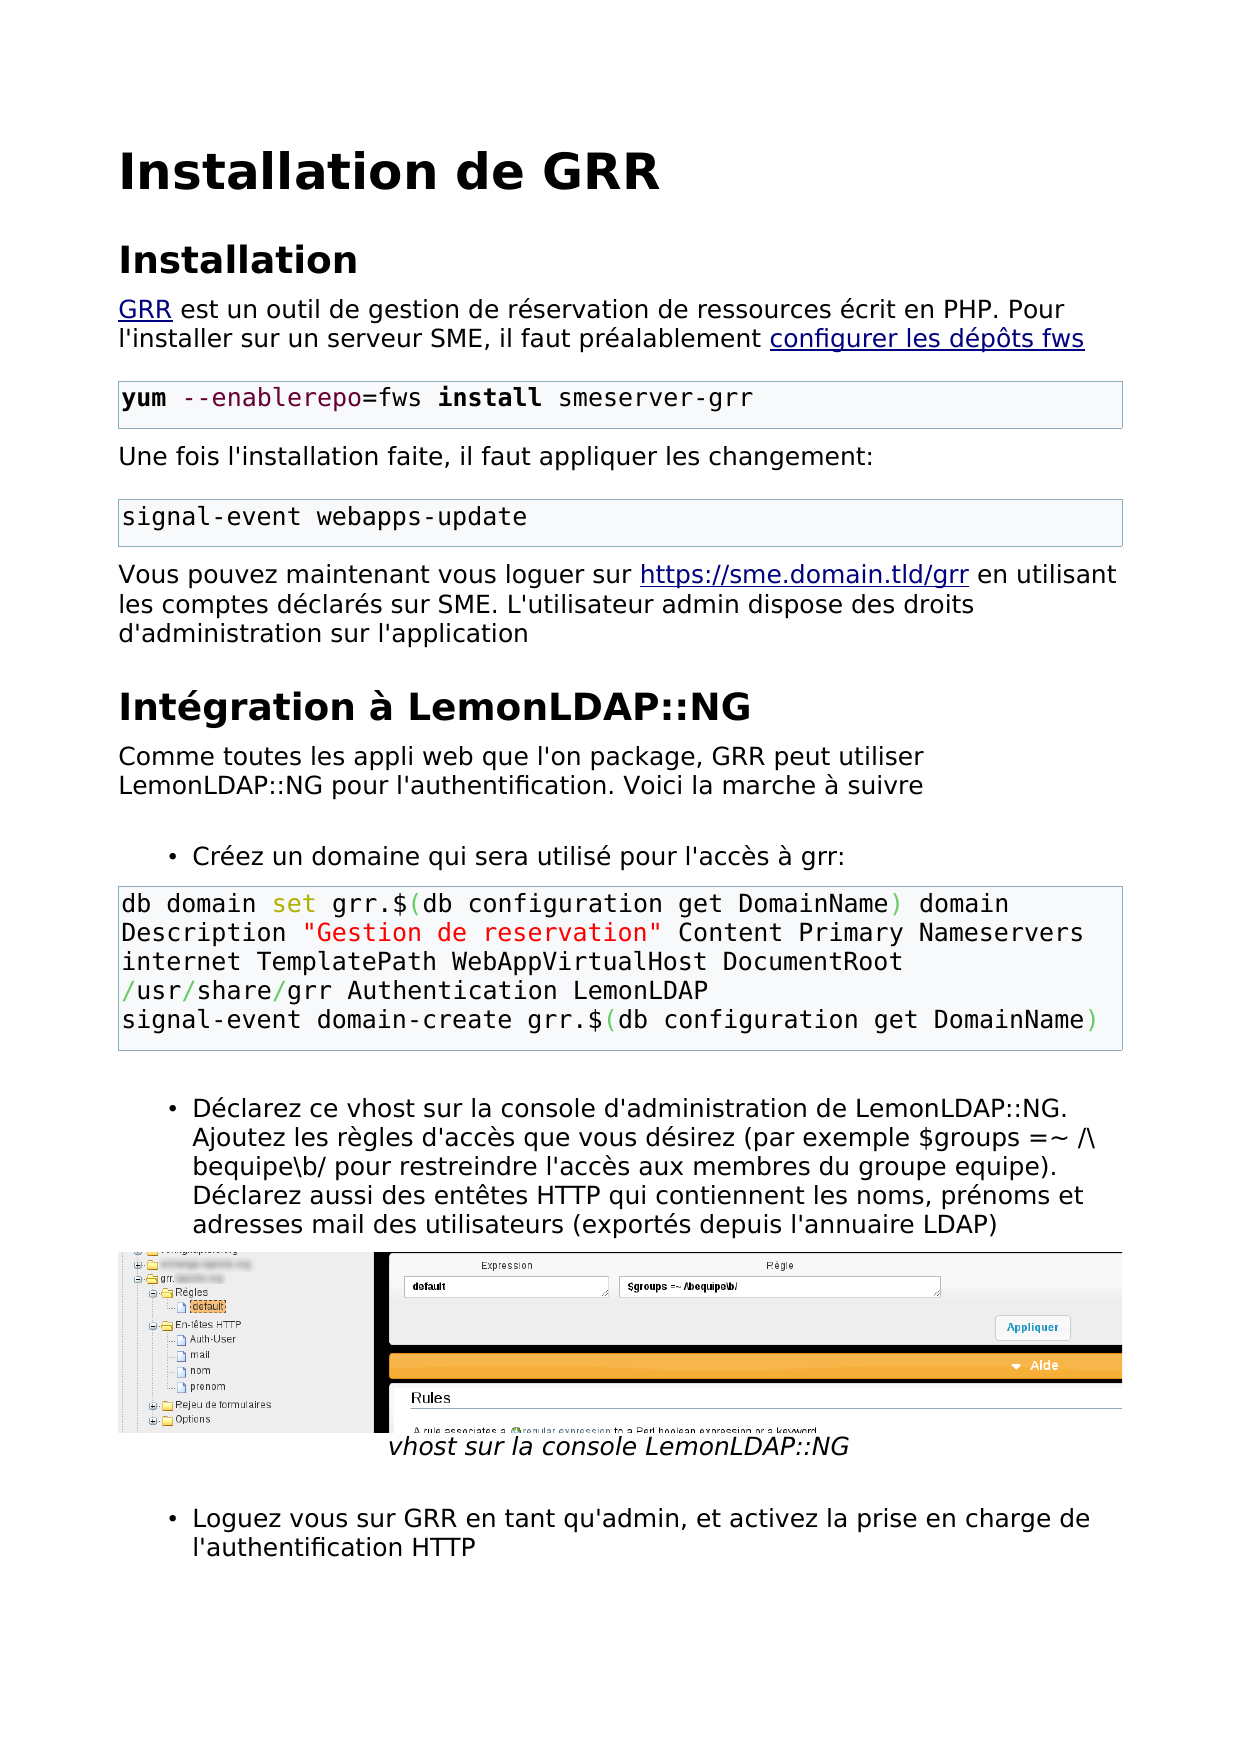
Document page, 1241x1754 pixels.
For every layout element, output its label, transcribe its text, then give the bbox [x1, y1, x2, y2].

table_header yum --enablerepo=fws install smeserver-grr [119, 382, 1122, 427]
subtitle Installation [118, 239, 1122, 282]
table_header signal-event webapps-update [119, 500, 1122, 546]
list Déclarez ce vhost sur la console d'administration de LemonLDAP::NG. Ajoutez les règles d'accès que vous désirez (par exemple $groups =~ /\bequipe\b/ pour restreindre l'accès aux membres du groupe equipe). Déclarez aussi des entêtes HTTP qui contiennent les noms, prénoms et adresses mail des utilisateurs (exportés depuis l'annuaire LDAP) [177, 1094, 1122, 1240]
text Comme toutes les appli web que l'on package, GRR peut utiliser LemonLDAP::NG pour l'authentification. Voici la marche à suivre [118, 742, 1122, 800]
table_header db domain set grr.$(db configuration get DomainName) domain Description "Gestion de reservation" Content Primary Nameservers internet TemplatePath WebAppVirtualHost DocumentRoot /usr/share/grr Authentication LemonLDAP signal-event domain-create grr.$(db configuration get DomainName) [119, 887, 1122, 1049]
list Créez un domaine qui sera utilisé pour l'accès à grr: [177, 842, 1122, 871]
subtitle Installation de GRR [118, 143, 1122, 201]
list Loguez vous sur GRR en tant qu'admin, et activez la prise en charge de l'authentification HTTP [177, 1504, 1122, 1562]
text Une fois l'installation faite, il faut appliquer les changement: [118, 442, 1122, 472]
text GRR est un outil de gestion de réservation de ressources écrit en PHP. Pour l'installer sur un serveur SME, il faut préalablement configurer les dépôts fws [118, 295, 1122, 353]
text Vous pouvez maintenant vous loguer sur https://sme.domain.tld/grr en utilisant les comptes déclarés sur SME. L'utilisateur admin dispose des droits d'administration sur l'application [118, 561, 1122, 648]
picture [118, 1252, 1123, 1433]
subtitle Intégration à LemonLDAP::NG [118, 686, 1122, 729]
text vhost sur la console LemonLDAP::NG [118, 1433, 1122, 1462]
